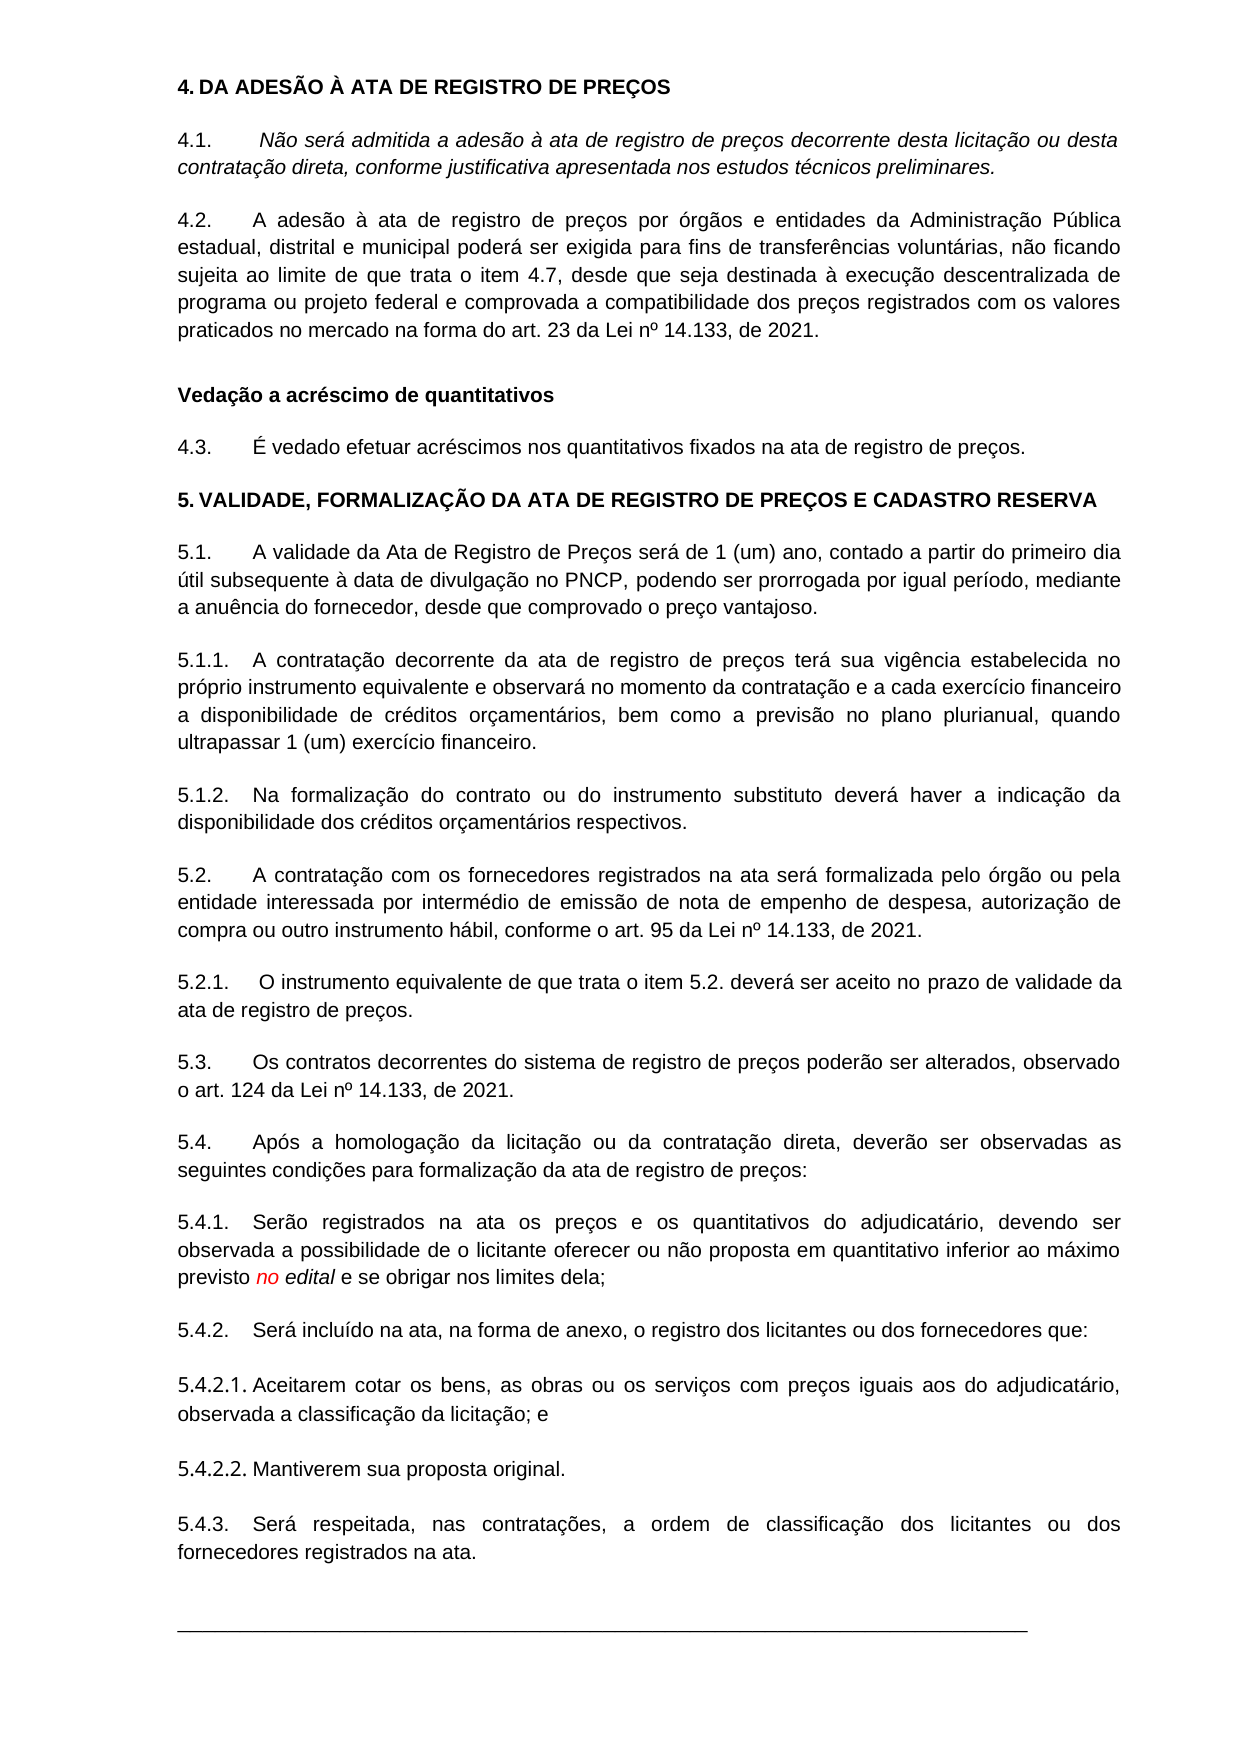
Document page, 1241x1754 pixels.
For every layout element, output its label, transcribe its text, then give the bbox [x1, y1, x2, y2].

text Vedação a acréscimo de quantitativos [177, 382, 1122, 406]
list Não será admitida a adesão à ata de registro de preços decorrente desta licitação ou desta contratação direta, conforme justificativa apresentada nos estudos técnicos preliminares. [177, 127, 1122, 179]
list Após a homologação da licitação ou da contratação direta, deverão ser observadas as seguintes condições para formalização da ata de registro de preços: [177, 1130, 1122, 1181]
list Na formalização do contrato ou do instrumento substituto deverá haver a indicação da disponibilidade dos créditos orçamentários respectivos. [177, 782, 1122, 834]
list O instrumento equivalente de que trata o item 5.2. deverá ser aceito no prazo de validade da ata de registro de preços. [177, 970, 1122, 1021]
list A adesão à ata de registro de preços por órgãos e entidades da Administração Pública estadual, distrital e municipal poderá ser exigida para fins de transferências voluntárias, não ficando sujeita ao limite de que trata o item 4.7, desde que seja destinada à execução descentralizada de programa ou projeto federal e comprovada a compatibilidade dos preços registrados com os valores praticados no mercado na forma do art. 23 da Lei nº 14.133, de 2021. [177, 207, 1122, 341]
list Mantiverem sua proposta original. [177, 1454, 1122, 1483]
list Será incluído na ata, na forma de anexo, o registro dos licitantes ou dos fornecedores que: [177, 1317, 1122, 1341]
list É vedado efetuar acréscimos nos quantitativos fixados na ata de registro de preços. [177, 435, 1122, 459]
list Aceitarem cotar os bens, as obras ou os serviços com preços iguais aos do adjudicatário, observada a classificação da licitação; e [177, 1370, 1122, 1426]
list A contratação com os fornecedores registrados na ata será formalizada pelo órgão ou pela entidade interessada por intermédio de emissão de nota de empenho de despesa, autorização de compra ou outro instrumento hábil, conforme o art. 95 da Lei nº 14.133, de 2021. [177, 862, 1122, 941]
list Os contratos decorrentes do sistema de registro de preços poderão ser alterados, observado o art. 124 da Lei nº 14.133, de 2021. [177, 1050, 1122, 1101]
list A contratação decorrente da ata de registro de preços terá sua vigência estabelecida no próprio instrumento equivalente e observará no momento da contratação e a cada exercício financeiro a disponibilidade de créditos orçamentários, bem como a previsão no plano plurianual, quando ultrapassar 1 (um) exercício financeiro. [177, 647, 1122, 754]
list Serão registrados na ata os preços e os quantitativos do adjudicatário, devendo ser observada a possibilidade de o licitante oferecer ou não proposta em quantitativo inferior ao máximo previsto no edital e se obrigar nos limites dela; [177, 1210, 1122, 1289]
list DA ADESÃO À ATA DE REGISTRO DE PREÇOS [177, 75, 1122, 99]
list Será respeitada, nas contratações, a ordem de classificação dos licitantes ou dos fornecedores registrados na ata. [177, 1512, 1122, 1563]
list A validade da Ata de Registro de Preços será de 1 (um) ano, contado a partir do primeiro dia útil subsequente à data de divulgação no PNCP, podendo ser prorrogada por igual período, mediante a anuência do fornecedor, desde que comprovado o preço vantajoso. [177, 540, 1122, 619]
list VALIDADE, FORMALIZAÇÃO DA ATA DE REGISTRO DE PREÇOS E CADASTRO RESERVA [177, 487, 1122, 511]
